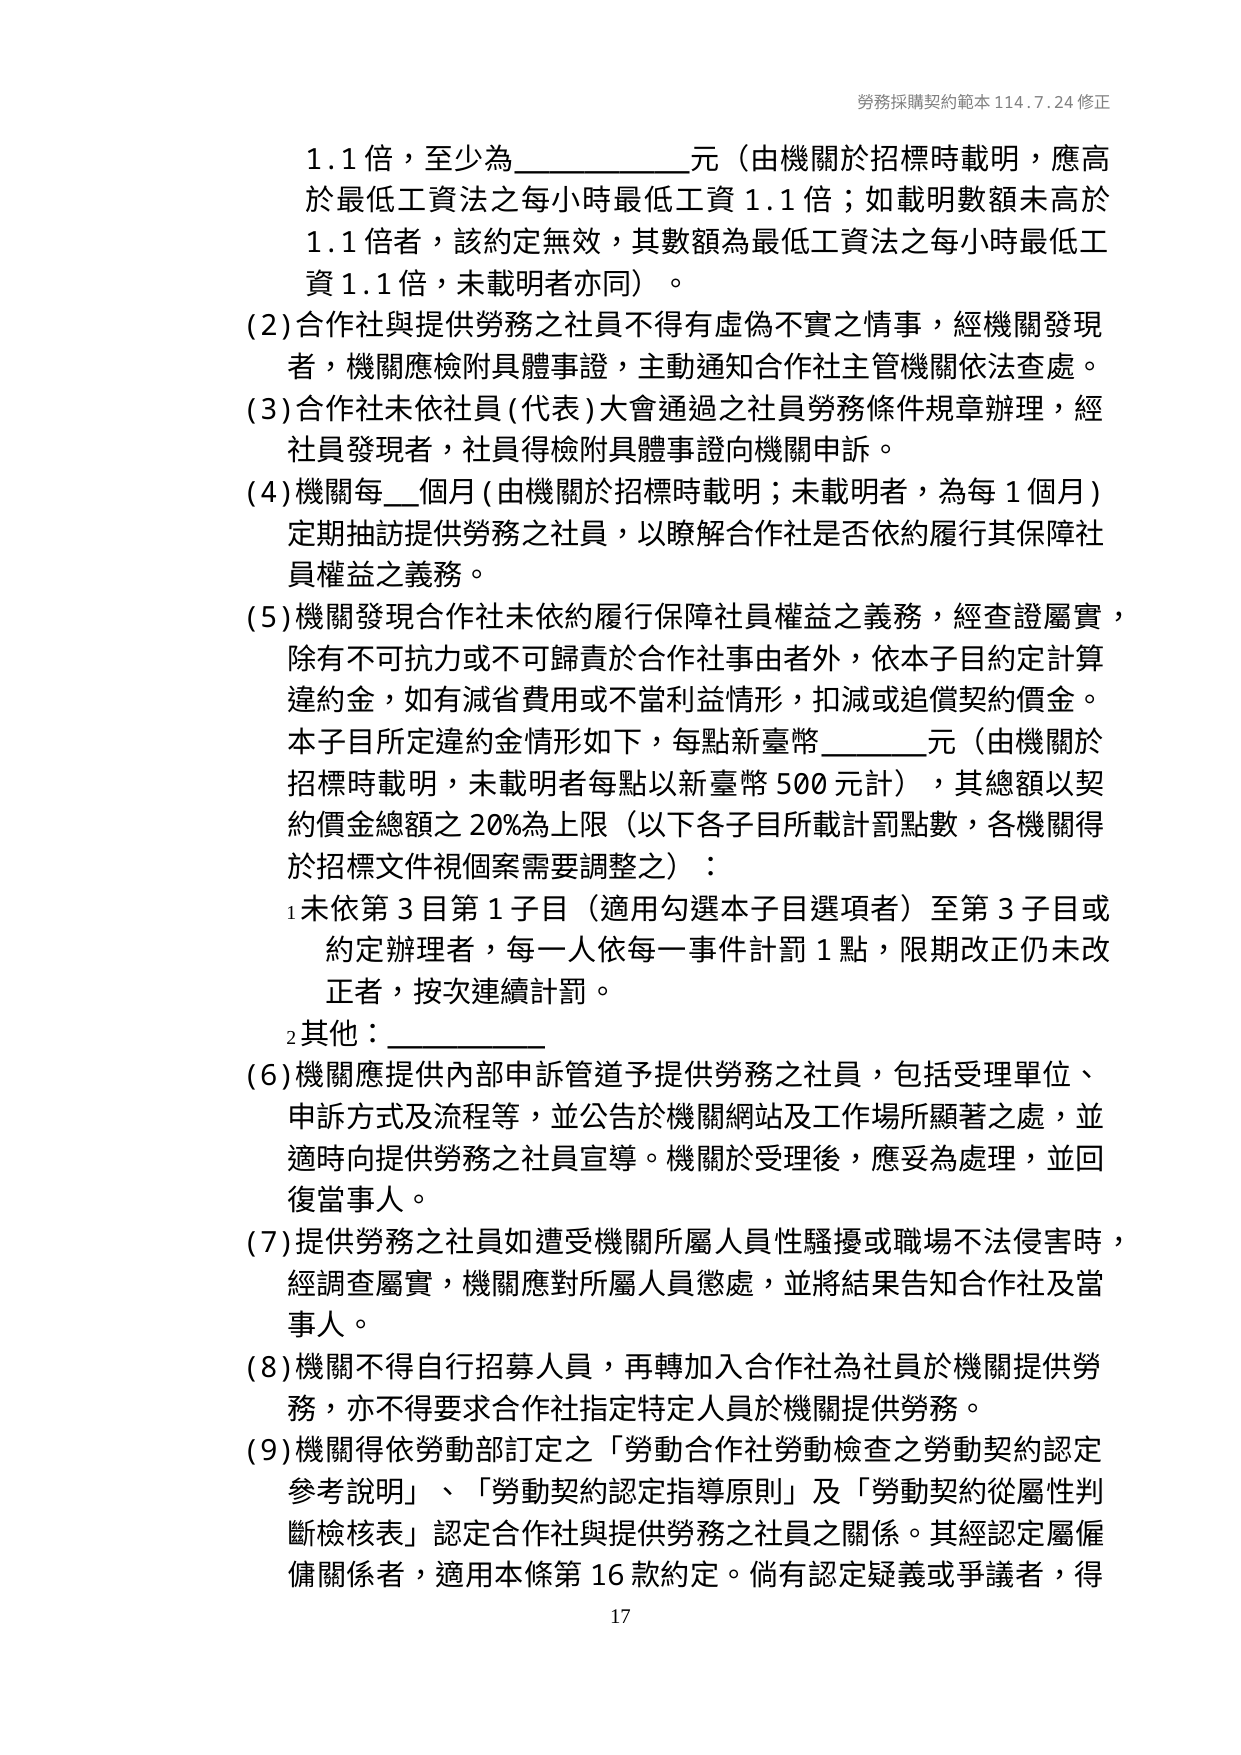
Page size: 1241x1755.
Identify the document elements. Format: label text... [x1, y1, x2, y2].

text 2其他：_________ [286, 1011, 1110, 1052]
text (8)機關不得自行招募人員，再轉加入合作社為社員於機關提供勞務，亦不得要求合作社指定特定人員於機關提供勞務。 [242, 1344, 1104, 1427]
text (4)機關每__個月(由機關於招標時載明；未載明者，為每1個月)定期抽訪提供勞務之社員，以瞭解合作社是否依約履行其保障社員權益之義務。 [242, 469, 1104, 594]
text (3)合作社未依社員(代表)大會通過之社員勞務條件規章辦理，經社員發現者，社員得檢附具體事證向機關申訴。 [242, 386, 1104, 469]
text (6)機關應提供內部申訴管道予提供勞務之社員，包括受理單位、申訴方式及流程等，並公告於機關網站及工作場所顯著之處，並適時向提供勞務之社員宣導。機關於受理後，應妥為處理，並回復當事人。 [242, 1052, 1104, 1219]
text (2)合作社與提供勞務之社員不得有虛偽不實之情事，經機關發現者，機關應檢附具體事證，主動通知合作社主管機關依法查處。 [242, 302, 1104, 386]
text (7)提供勞務之社員如遭受機關所屬人員性騷擾或職場不法侵害時，經調查屬實，機關應對所屬人員懲處，並將結果告知合作社及當事人。 [242, 1219, 1104, 1344]
text (9)機關得依勞動部訂定之「勞動合作社勞動檢查之勞動契約認定參考說明」、「勞動契約認定指導原則」及「勞動契約從屬性判斷檢核表」認定合作社與提供勞務之社員之關係。其經認定屬僱傭關係者，適用本條第16款約定。倘有認定疑義或爭議者，得 [242, 1427, 1104, 1594]
text (5)機關發現合作社未依約履行保障社員權益之義務，經查證屬實，除有不可抗力或不可歸責於合作社事由者外，依本子目約定計算違約金，如有減省費用或不當利益情形，扣減或追償契約價金。本子目所定違約金情形如下，每點新臺幣______元（由機關於招標時載明，未載明者每點以新臺幣500元計），其總額以契約價金總額之20%為上限（以下各子目所載計罰點數，各機關得於招標文件視個案需要調整之）： [242, 594, 1104, 886]
text 1.1倍，至少為__________元（由機關於招標時載明，應高於最低工資法之每小時最低工資1.1倍；如載明數額未高於1.1倍者，該約定無效，其數額為最低工資法之每小時最低工資1.1倍，未載明者亦同）。 [276, 136, 1110, 302]
text 1未依第3目第1子目（適用勾選本子目選項者）至第3子目或約定辦理者，每一人依每一事件計罰1點，限期改正仍未改正者，按次連續計罰。 [286, 886, 1110, 1011]
